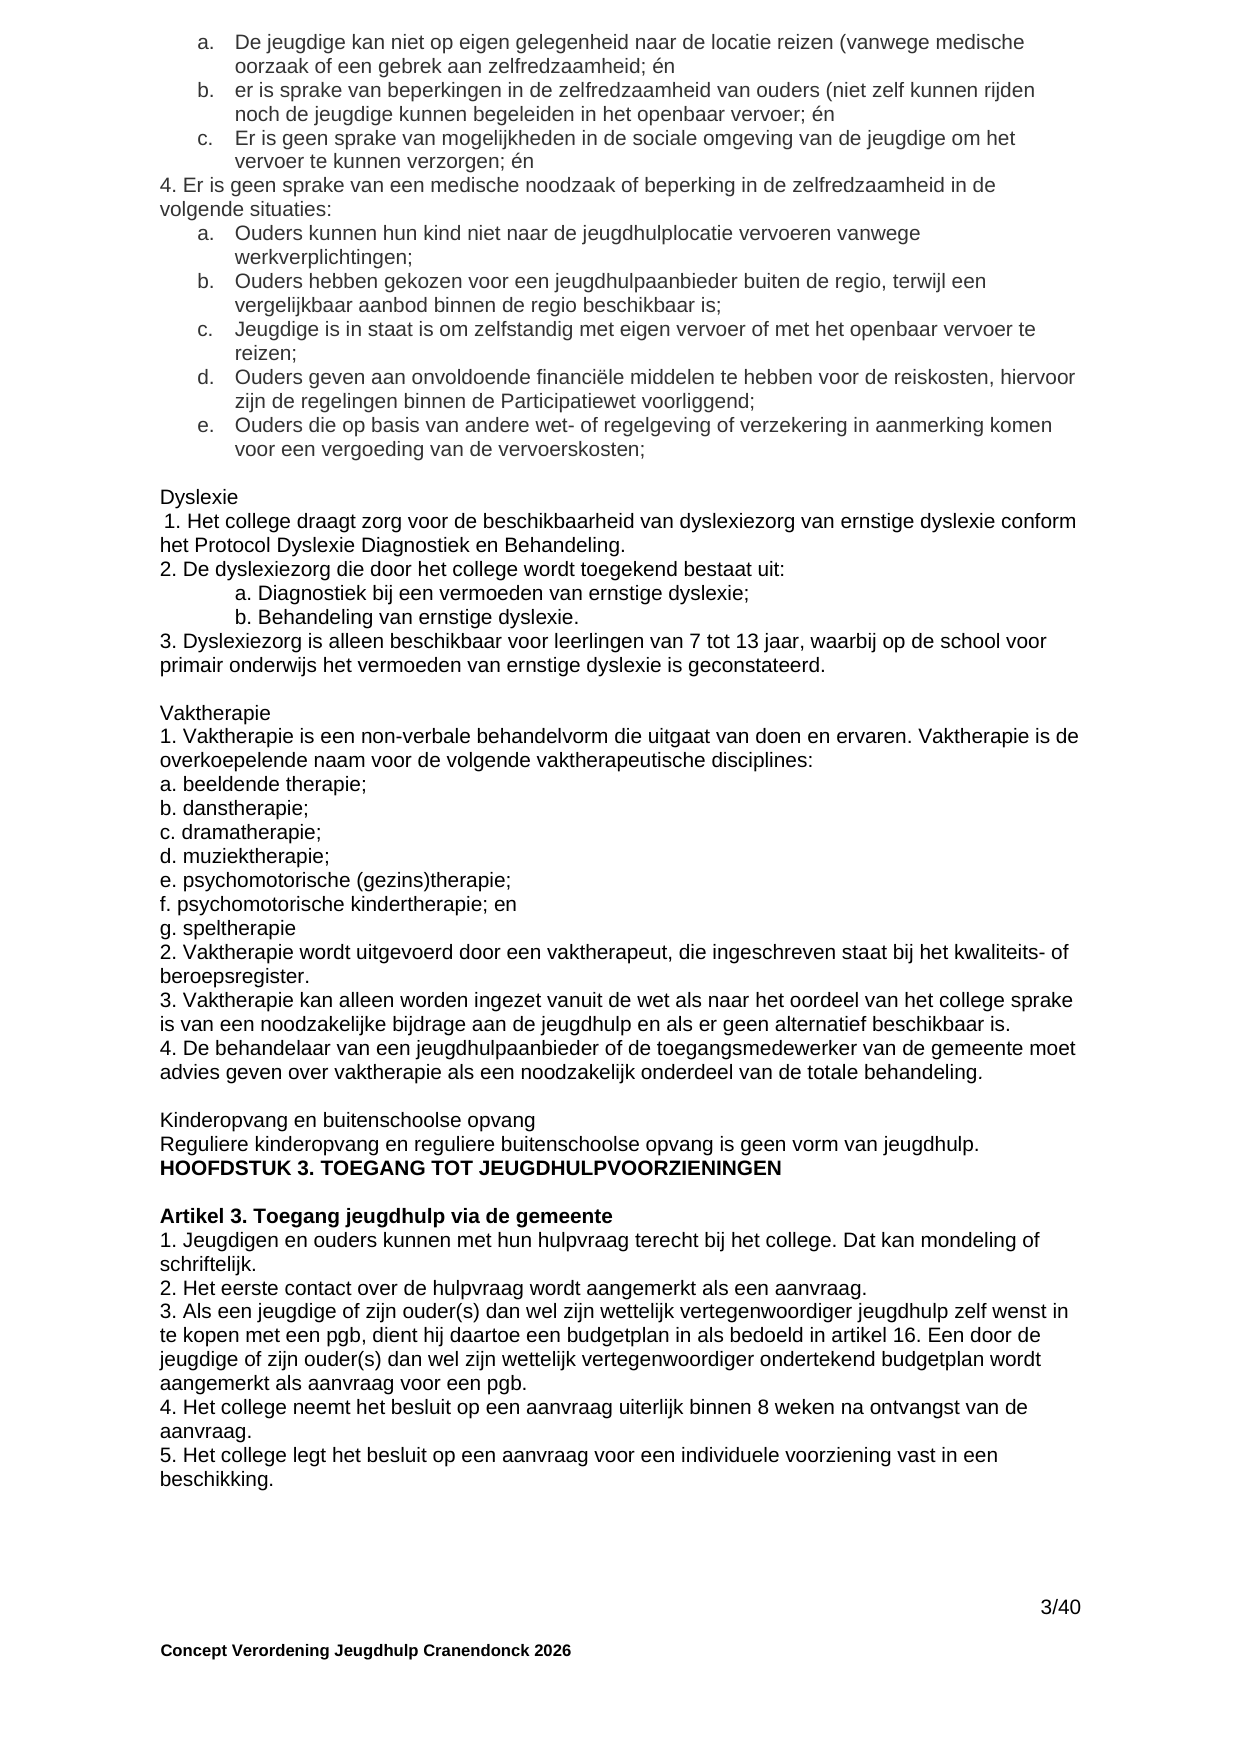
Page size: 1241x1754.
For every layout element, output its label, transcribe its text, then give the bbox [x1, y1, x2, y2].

text 4. De behandelaar van een jeugdhulpaanbieder of de toegangsmedewerker van de gemeente moet advies geven over vaktherapie als een noodzakelijk onderdeel van de totale behandeling. [159, 1036, 1081, 1084]
text 1. Het college draagt zorg voor de beschikbaarheid van dyslexiezorg van ernstige dyslexie conform het Protocol Dyslexie Diagnostiek en Behandeling. [159, 509, 1081, 557]
text e. psychomotorische (gezins)therapie; [159, 868, 1081, 892]
text 1. Vaktherapie is een non-verbale behandelvorm die uitgaat van doen en ervaren. Vaktherapie is de overkoepelende naam voor de volgende vaktherapeutische disciplines: [159, 724, 1081, 772]
text d. muziektherapie; [159, 844, 1081, 868]
text 4. Er is geen sprake van een medische noodzaak of beperking in de zelfredzaamheid in de volgende situaties: [159, 173, 1081, 221]
list Ouders kunnen hun kind niet naar de jeugdhulplocatie vervoeren vanwege werkverplichtingen; [197, 221, 1081, 269]
text 2. De dyslexiezorg die door het college wordt toegekend bestaat uit: [159, 557, 1081, 581]
list Ouders die op basis van andere wet- of regelgeving of verzekering in aanmerking komen voor een vergoeding van de vervoerskosten; [197, 413, 1081, 461]
text Vaktherapie [159, 700, 1081, 724]
text HOOFDSTUK 3. TOEGANG TOT JEUGDHULPVOORZIENINGEN [159, 1156, 1081, 1179]
list Ouders hebben gekozen voor een jeugdhulpaanbieder buiten de regio, terwijl een vergelijkbaar aanbod binnen de regio beschikbaar is; [197, 269, 1081, 317]
text 2. Vaktherapie wordt uitgevoerd door een vaktherapeut, die ingeschreven staat bij het kwaliteits- of beroepsregister. [159, 940, 1081, 988]
text 4. Het college neemt het besluit op een aanvraag uiterlijk binnen 8 weken na ontvangst van de aanvraag. [159, 1395, 1081, 1443]
list er is sprake van beperkingen in de zelfredzaamheid van ouders (niet zelf kunnen rijden noch de jeugdige kunnen begeleiden in het openbaar vervoer; én [197, 77, 1081, 125]
text b. Behandeling van ernstige dyslexie. [234, 604, 1081, 628]
text a. Diagnostiek bij een vermoeden van ernstige dyslexie; [234, 581, 1081, 604]
text 1. Jeugdigen en ouders kunnen met hun hulpvraag terecht bij het college. Dat kan mondeling of schriftelijk. [159, 1227, 1081, 1275]
text 5. Het college legt het besluit op een aanvraag voor een individuele voorziening vast in een beschikking. [159, 1443, 1081, 1491]
list De jeugdige kan niet op eigen gelegenheid naar de locatie reizen (vanwege medische oorzaak of een gebrek aan zelfredzaamheid; én [197, 29, 1081, 77]
text b. danstherapie; [159, 796, 1081, 820]
text 3. Als een jeugdige of zijn ouder(s) dan wel zijn wettelijk vertegenwoordiger jeugdhulp zelf wenst in te kopen met een pgb, dient hij daartoe een budgetplan in als bedoeld in artikel 16. Een door de jeugdige of zijn ouder(s) dan wel zijn wettelijk vertegenwoordiger ondertekend budgetplan wordt aangemerkt als aanvraag voor een pgb. [159, 1299, 1081, 1395]
text Artikel 3. Toegang jeugdhulp via de gemeente [159, 1203, 1081, 1227]
text f. psychomotorische kindertherapie; en [159, 892, 1081, 916]
text 3. Vaktherapie kan alleen worden ingezet vanuit de wet als naar het oordeel van het college sprake is van een noodzakelijke bijdrage aan de jeugdhulp en als er geen alternatief beschikbaar is. [159, 988, 1081, 1036]
text Reguliere kinderopvang en reguliere buitenschoolse opvang is geen vorm van jeugdhulp. [159, 1132, 1081, 1156]
text c. dramatherapie; [159, 820, 1081, 844]
list Jeugdige is in staat is om zelfstandig met eigen vervoer of met het openbaar vervoer te reizen; [197, 317, 1081, 365]
text 2. Het eerste contact over de hulpvraag wordt aangemerkt als een aanvraag. [159, 1275, 1081, 1299]
text a. beeldende therapie; [159, 772, 1081, 796]
text g. speltherapie [159, 916, 1081, 940]
text 3. Dyslexiezorg is alleen beschikbaar voor leerlingen van 7 tot 13 jaar, waarbij op de school voor primair onderwijs het vermoeden van ernstige dyslexie is geconstateerd. [159, 628, 1081, 676]
list Ouders geven aan onvoldoende financiële middelen te hebben voor de reiskosten, hiervoor zijn de regelingen binnen de Participatiewet voorliggend; [197, 365, 1081, 413]
list Er is geen sprake van mogelijkheden in de sociale omgeving van de jeugdige om het vervoer te kunnen verzorgen; én [197, 125, 1081, 173]
text Dyslexie [159, 485, 1081, 509]
text Kinderopvang en buitenschoolse opvang [159, 1108, 1081, 1132]
